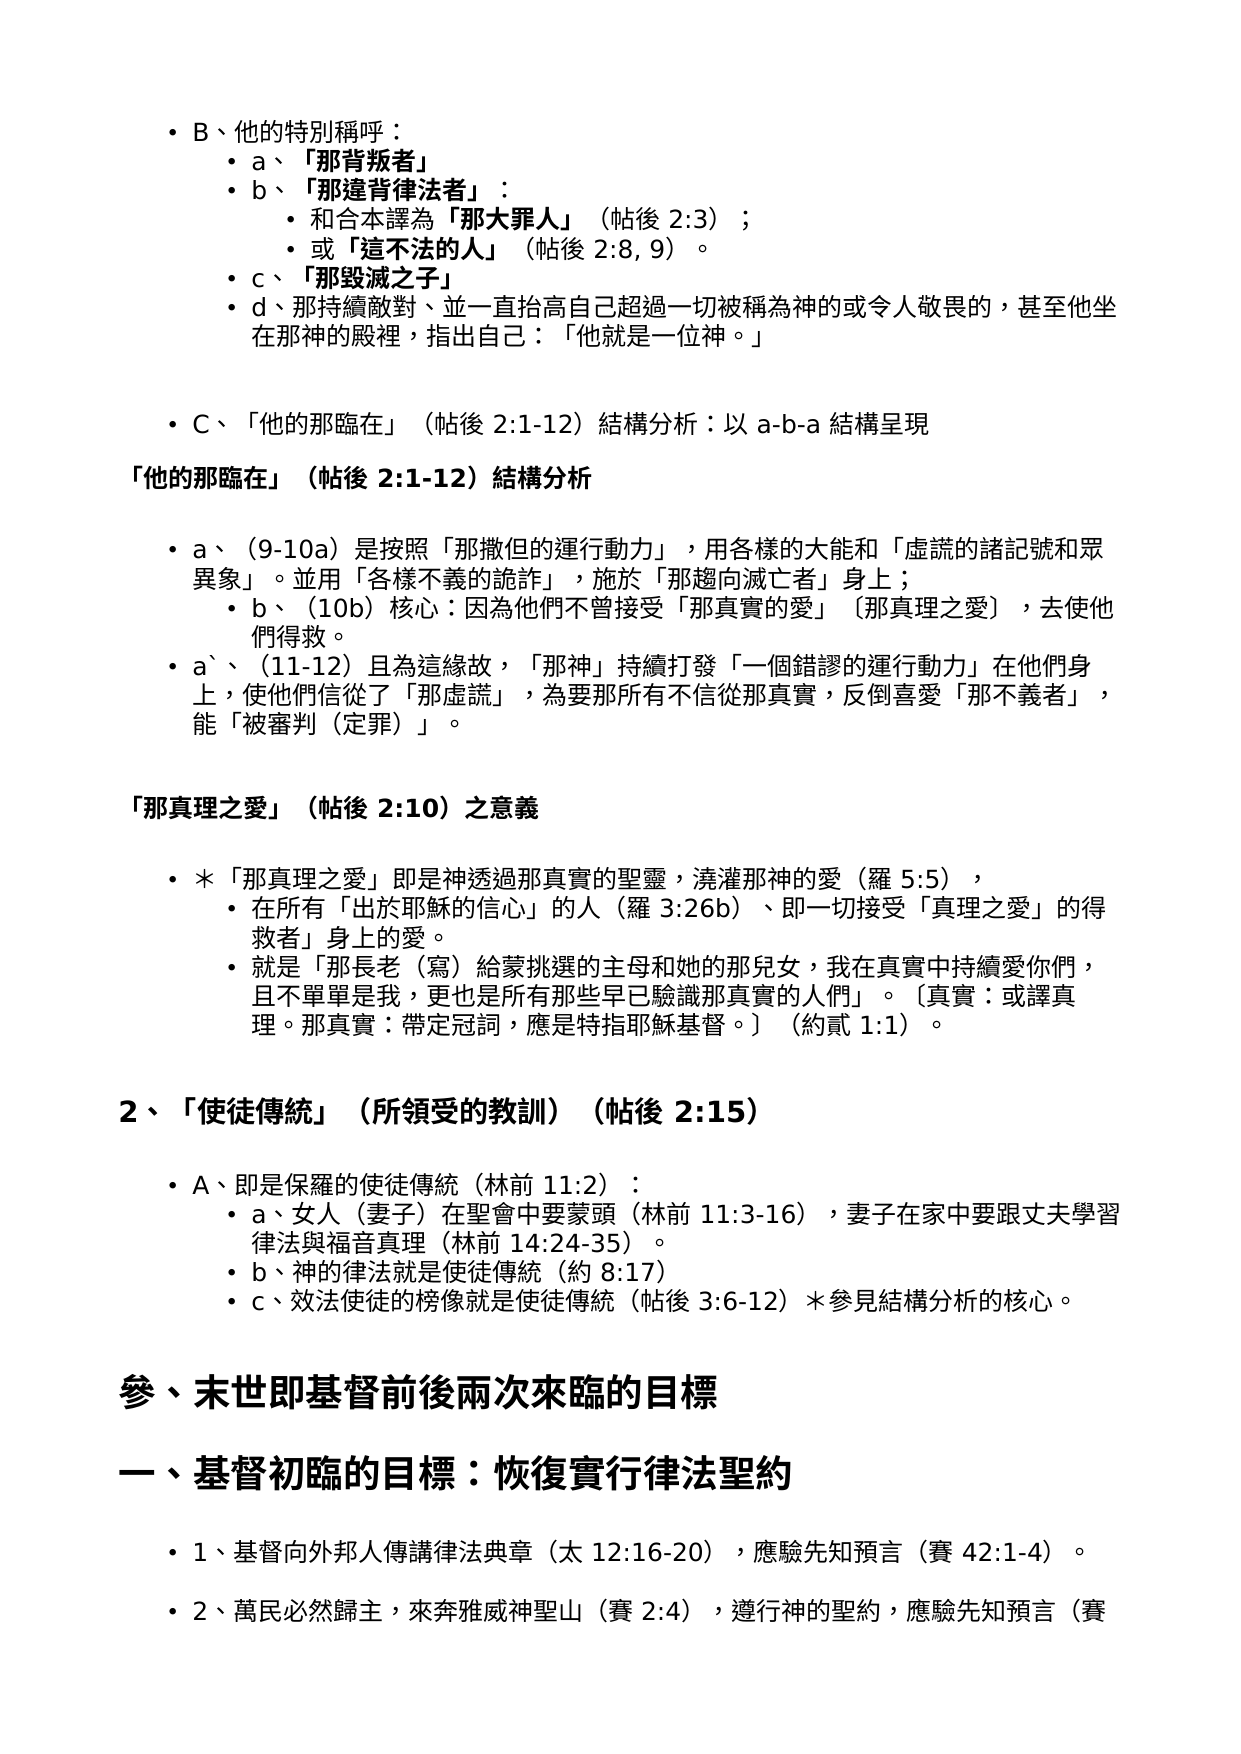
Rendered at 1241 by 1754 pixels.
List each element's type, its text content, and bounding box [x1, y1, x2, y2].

list B、他的特別稱呼： [177, 118, 1122, 147]
subtitle 「那真理之愛」（帖後 2:10）之意義 [118, 794, 1122, 823]
subtitle 2、「使徒傳統」（所領受的教訓）（帖後 2:15） [118, 1095, 1122, 1129]
list c、「那毀滅之子」 [236, 264, 1122, 293]
list a、（9-10a）是按照「那撒但的運行動力」，用各樣的大能和「虛謊的諸記號和眾異象」。並用「各樣不義的詭詐」，施於「那趨向滅亡者」身上； [177, 536, 1122, 594]
list a、「那背叛者」 [236, 147, 1122, 176]
subtitle 參、末世即基督前後兩次來臨的目標 [118, 1371, 1122, 1415]
list d、那持續敵對、並一直抬高自己超過一切被稱為神的或令人敬畏的，甚至他坐在那神的殿裡，指出自己：「他就是一位神。」 [236, 293, 1122, 351]
list ＊「那真理之愛」即是神透過那真實的聖靈，澆灌那神的愛（羅 5:5）， [177, 866, 1122, 895]
list c、效法使徒的榜像就是使徒傳統（帖後 3:6-12）＊參見結構分析的核心。 [236, 1288, 1122, 1317]
subtitle 一、基督初臨的目標：恢復實行律法聖約 [118, 1452, 1122, 1496]
subtitle 「他的那臨在」（帖後 2:1-12）結構分析 [118, 464, 1122, 494]
list 2、萬民必然歸主，來奔雅威神聖山（賽 2:4），遵行神的聖約，應驗先知預言（賽 [177, 1597, 1122, 1626]
list 1、基督向外邦人傳講律法典章（太 12:16-20），應驗先知預言（賽 42:1-4）。 [177, 1538, 1122, 1567]
list a、女人（妻子）在聖會中要蒙頭（林前 11:3-16），妻子在家中要跟丈夫學習律法與福音真理（林前 14:24-35）。 [236, 1200, 1122, 1258]
list a`、（11-12）且為這緣故，「那神」持續打發「一個錯謬的運行動力」在他們身上，使他們信從了「那虛謊」，為要那所有不信從那真實，反倒喜愛「那不義者」，能「被審判（定罪）」。 [177, 652, 1122, 740]
list b、（10b）核心：因為他們不曾接受「那真實的愛」〔那真理之愛〕，去使他們得救。 [236, 594, 1122, 652]
list 和合本譯為「那大罪人」（帖後 2:3）； [295, 206, 1122, 235]
list 就是「那長老（寫）給蒙挑選的主母和她的那兒女，我在真實中持續愛你們，且不單單是我，更也是所有那些早已驗識那真實的人們」。〔真實：或譯真理。那真實：帶定冠詞，應是特指耶穌基督。〕（約貳 1:1）。 [236, 953, 1122, 1041]
list b、「那違背律法者」： [236, 176, 1122, 206]
list C、「他的那臨在」（帖後 2:1-12）結構分析：以 a-b-a 結構呈現 [177, 410, 1122, 439]
list A、即是保羅的使徒傳統（林前 11:2）： [177, 1171, 1122, 1200]
list 在所有「出於耶穌的信心」的人（羅 3:26b）、即一切接受「真理之愛」的得救者」身上的愛。 [236, 895, 1122, 953]
list b、神的律法就是使徒傳統（約 8:17） [236, 1258, 1122, 1288]
list 或「這不法的人」（帖後 2:8, 9）。 [295, 235, 1122, 264]
